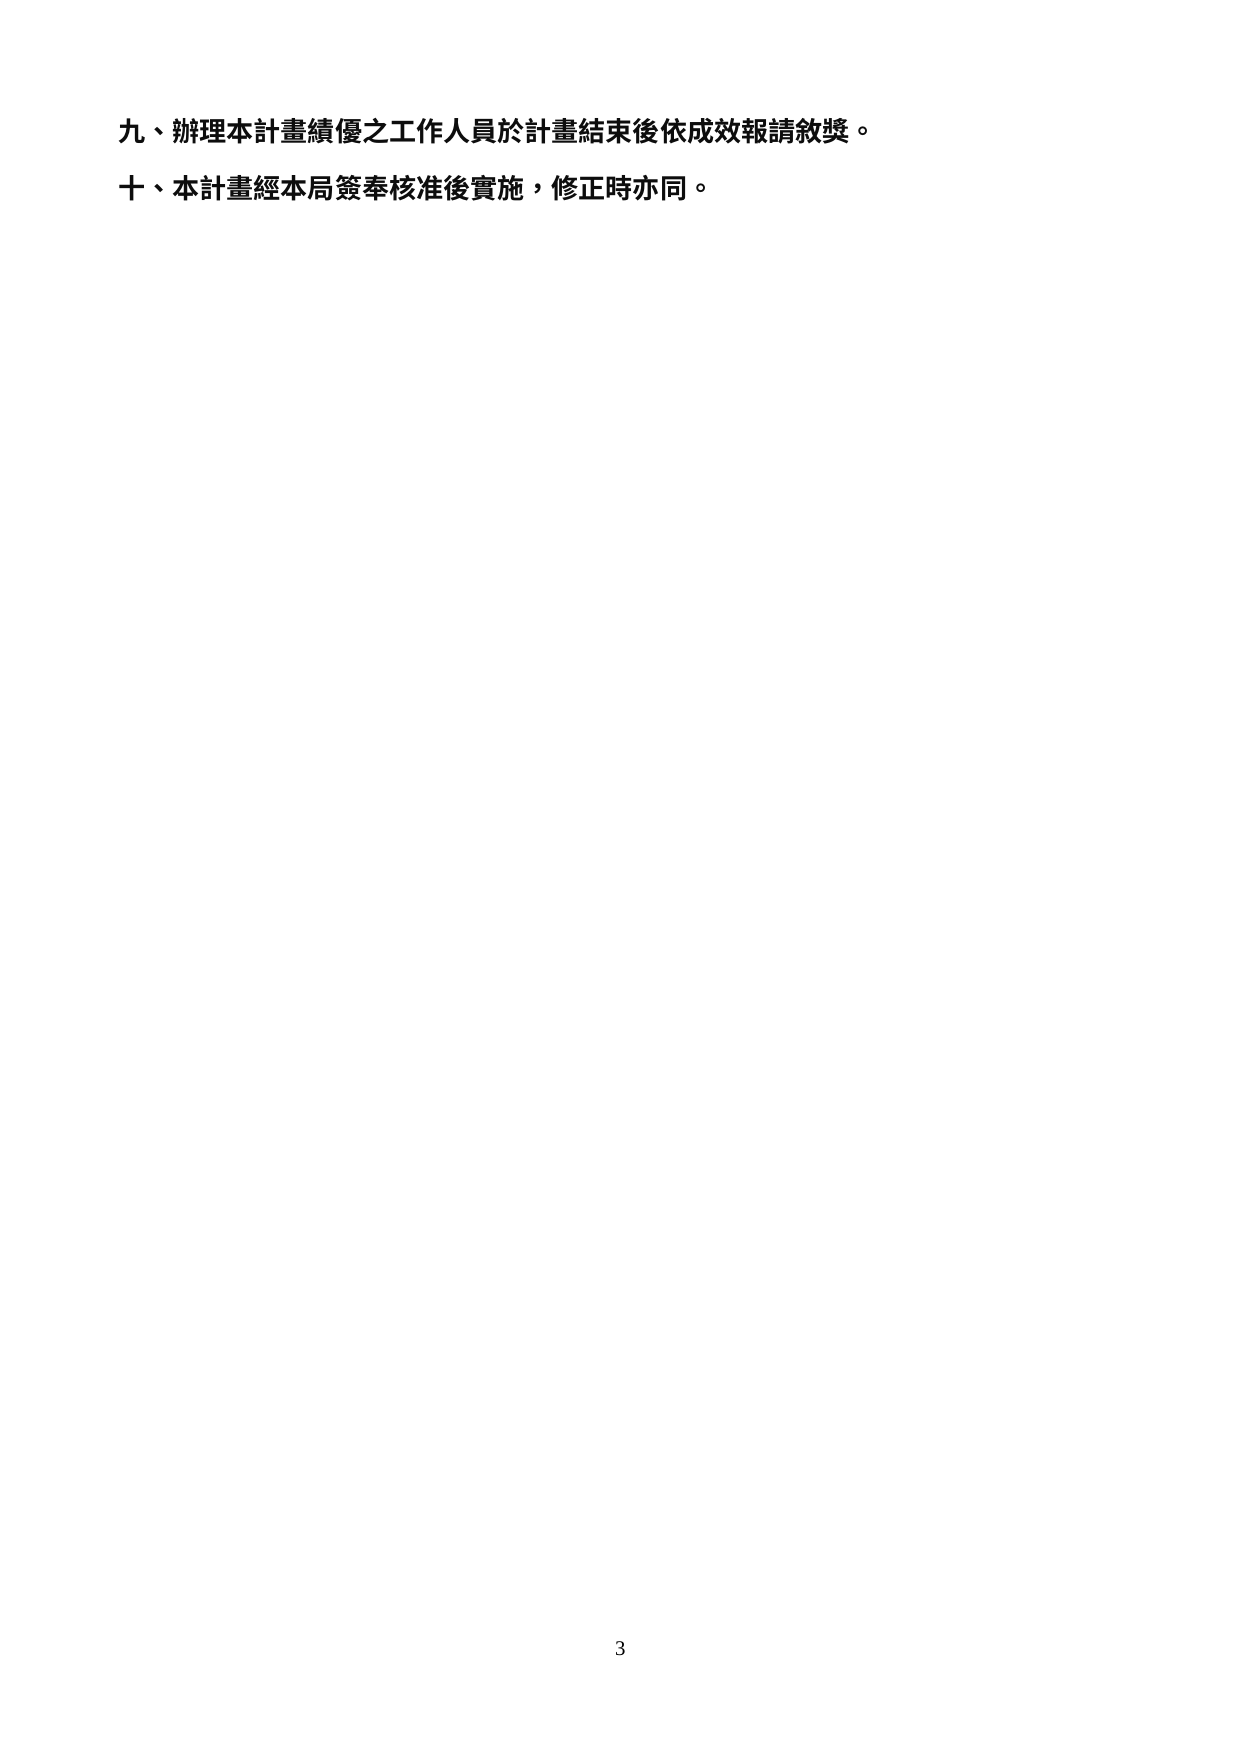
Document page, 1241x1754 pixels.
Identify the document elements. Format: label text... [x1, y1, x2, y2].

text 九、辦理本計畫績優之工作人員於計畫結束後依成效報請敘獎。 [118, 109, 1122, 149]
text 十、本計畫經本局簽奉核准後實施，修正時亦同。 [118, 167, 1122, 207]
